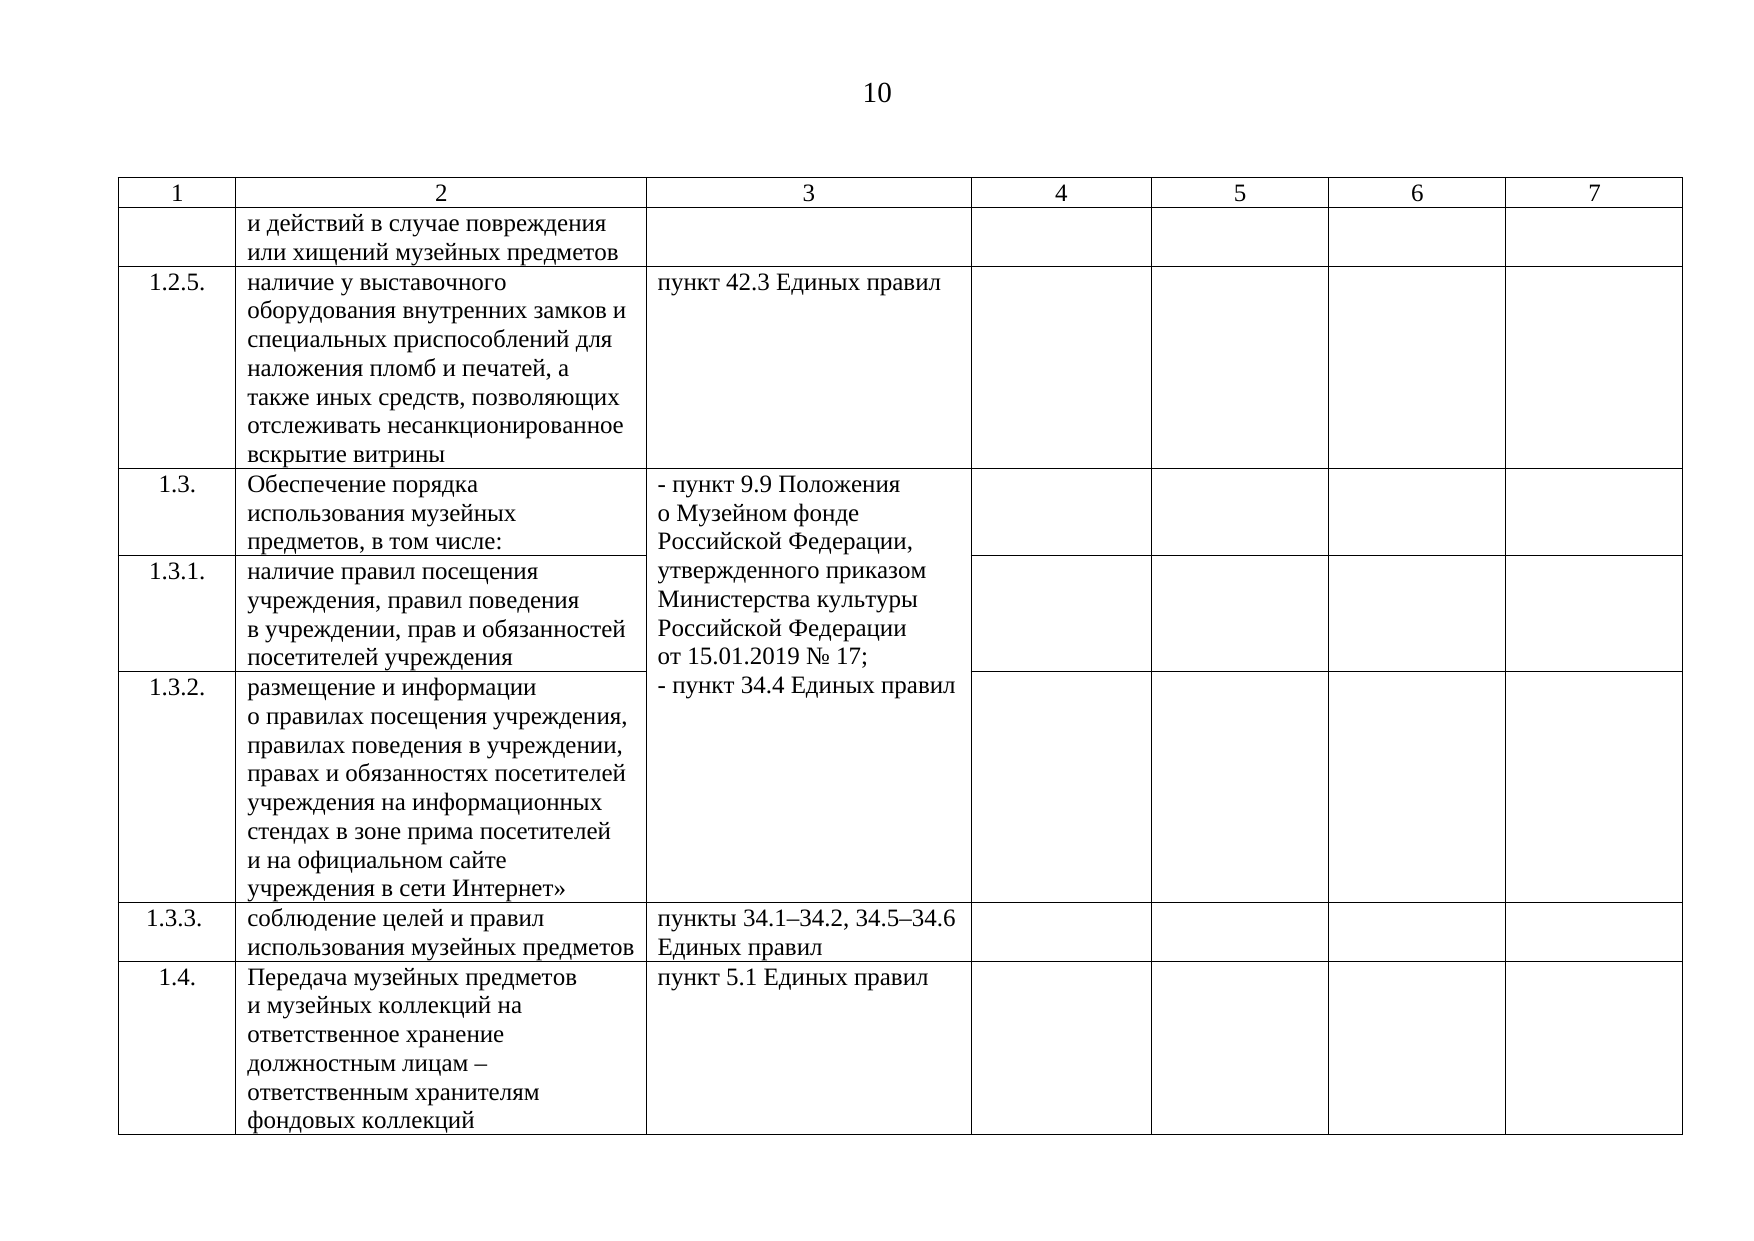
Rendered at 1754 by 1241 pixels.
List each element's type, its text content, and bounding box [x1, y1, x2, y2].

table_cell соблюдение целей и правил использования музейных предметов [236, 903, 646, 961]
table_cell [1329, 672, 1505, 902]
table_cell [1329, 267, 1505, 468]
table_header 3 [647, 178, 971, 207]
table_header 6 [1329, 178, 1505, 207]
table_cell [1152, 903, 1328, 961]
table_cell [1152, 672, 1328, 902]
table_cell - пункт 9.9 Положения о Музейном фонде Российской Федерации, утвержденного приказом Министерства культуры Российской Федерации от 15.01.2019 № 17; - пункт 34.4 Единых правил [647, 469, 971, 902]
table_cell пункт 42.3 Единых правил [647, 267, 971, 468]
table_cell [972, 903, 1151, 961]
table_cell [1506, 469, 1682, 555]
table_header 1 [119, 178, 235, 207]
table_cell [1152, 556, 1328, 671]
table_cell пункт 5.1 Единых правил [647, 962, 971, 1134]
table_cell [972, 208, 1151, 266]
table_cell [1152, 267, 1328, 468]
table_cell Обеспечение порядка использования музейных предметов, в том числе: [236, 469, 646, 555]
table_cell [1152, 208, 1328, 266]
table_cell [1506, 962, 1682, 1134]
table_cell [1329, 962, 1505, 1134]
table_cell наличие у выставочного оборудования внутренних замков и специальных приспособлений для наложения пломб и печатей, а также иных средств, позволяющих отслеживать несанкционированное вскрытие витрины [236, 267, 646, 468]
table_cell [1329, 208, 1505, 266]
table_cell [972, 672, 1151, 902]
table_cell [972, 962, 1151, 1134]
table_cell [1152, 469, 1328, 555]
table_header 5 [1152, 178, 1328, 207]
table_cell 1.3. [119, 469, 235, 555]
table_cell [1506, 903, 1682, 961]
table_cell 1.3.1. [119, 556, 235, 671]
table_header 4 [972, 178, 1151, 207]
table_cell [972, 469, 1151, 555]
table_cell [647, 208, 971, 266]
table_cell [1152, 962, 1328, 1134]
table_cell [972, 267, 1151, 468]
table_cell [119, 208, 235, 266]
table_cell [1506, 208, 1682, 266]
table_header 7 [1506, 178, 1682, 207]
table_cell 1.2.5. [119, 267, 235, 468]
table_cell и действий в случае повреждения или хищений музейных предметов [236, 208, 646, 266]
table_cell [1506, 267, 1682, 468]
table_cell наличие правил посещения учреждения, правил поведения в учреждении, прав и обязанностей посетителей учреждения [236, 556, 646, 671]
table_cell [1329, 469, 1505, 555]
table_cell [1506, 556, 1682, 671]
table_cell размещение и информации о правилах посещения учреждения, правилах поведения в учреждении, правах и обязанностях посетителей учреждения на информационных стендах в зоне прима посетителей и на официальном сайте учреждения в сети Интернет» [236, 672, 646, 902]
table_header 2 [236, 178, 646, 207]
table_cell 1.3.3. [119, 903, 235, 961]
table_cell [1506, 672, 1682, 902]
table_cell [1329, 556, 1505, 671]
table_cell [1329, 903, 1505, 961]
table_cell 1.3.2. [119, 672, 235, 902]
table_cell 1.4. [119, 962, 235, 1134]
table_cell Передача музейных предметов и музейных коллекций на ответственное хранение должностным лицам – ответственным хранителям фондовых коллекций [236, 962, 646, 1134]
table_cell [972, 556, 1151, 671]
table_cell пункты 34.1–34.2, 34.5–34.6 Единых правил [647, 903, 971, 961]
